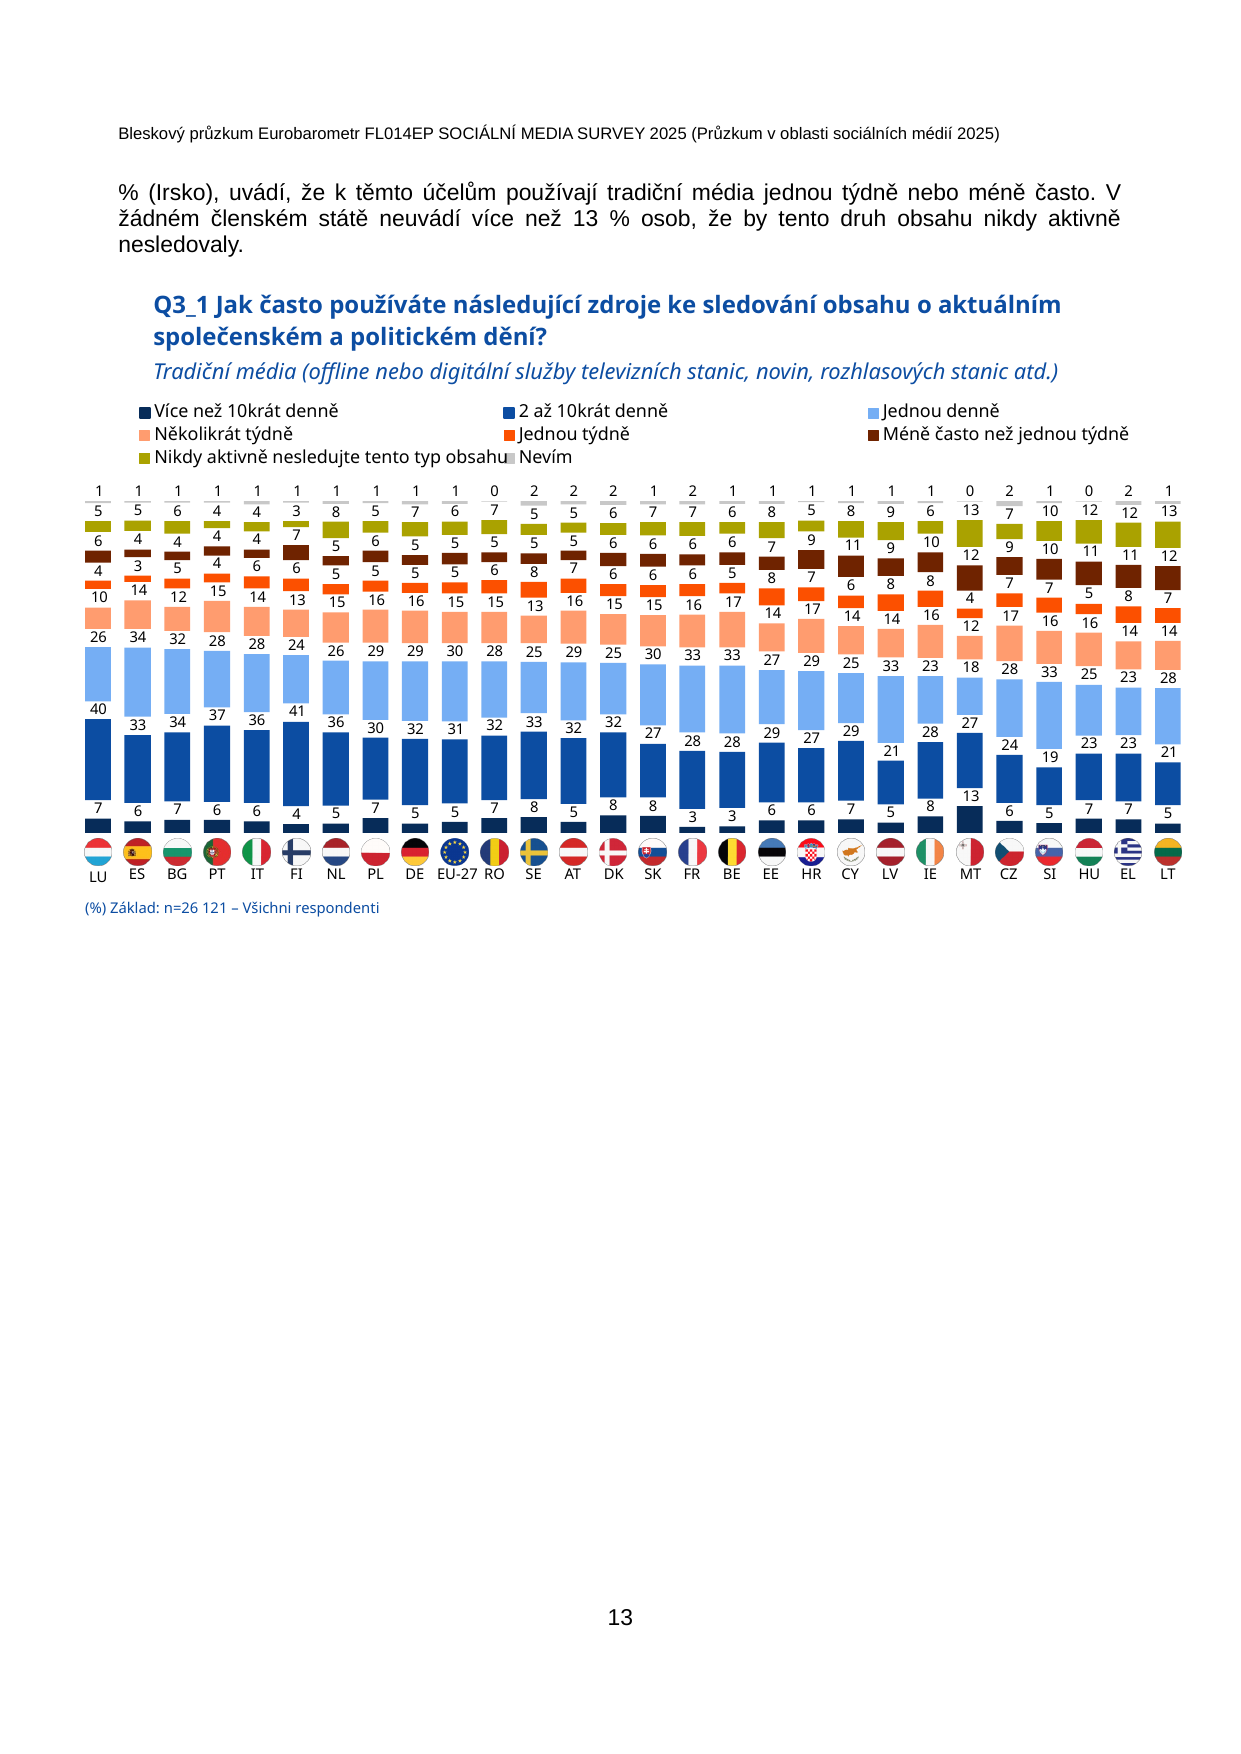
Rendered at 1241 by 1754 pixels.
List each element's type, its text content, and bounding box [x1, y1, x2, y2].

picture [163, 838, 192, 866]
picture [1075, 838, 1103, 866]
picture [837, 838, 865, 866]
picture [718, 838, 746, 866]
picture [599, 838, 627, 866]
picture [401, 838, 429, 866]
picture [84, 838, 112, 866]
picture [797, 838, 825, 866]
picture [480, 838, 509, 866]
picture [440, 838, 469, 866]
picture [282, 838, 311, 866]
picture [520, 838, 548, 866]
picture [916, 838, 944, 866]
picture [1035, 838, 1063, 866]
picture [242, 838, 271, 866]
picture [1154, 838, 1182, 866]
picture [361, 838, 390, 866]
picture [678, 838, 707, 866]
picture [1114, 838, 1142, 866]
picture [995, 838, 1024, 866]
picture [758, 838, 786, 866]
picture [123, 838, 152, 866]
text % (Irsko), uvádí, že k těmto účelům používají tradiční média jednou týdně nebo méně často. V žádném členském státě neuvádí více než 13 % osob, že by tento druh obsahu nikdy aktivně nesledovaly. [118, 179, 1122, 258]
picture [876, 838, 905, 866]
picture [322, 838, 350, 866]
picture [559, 838, 588, 866]
picture [203, 838, 231, 866]
picture [638, 838, 667, 866]
picture [956, 838, 984, 866]
